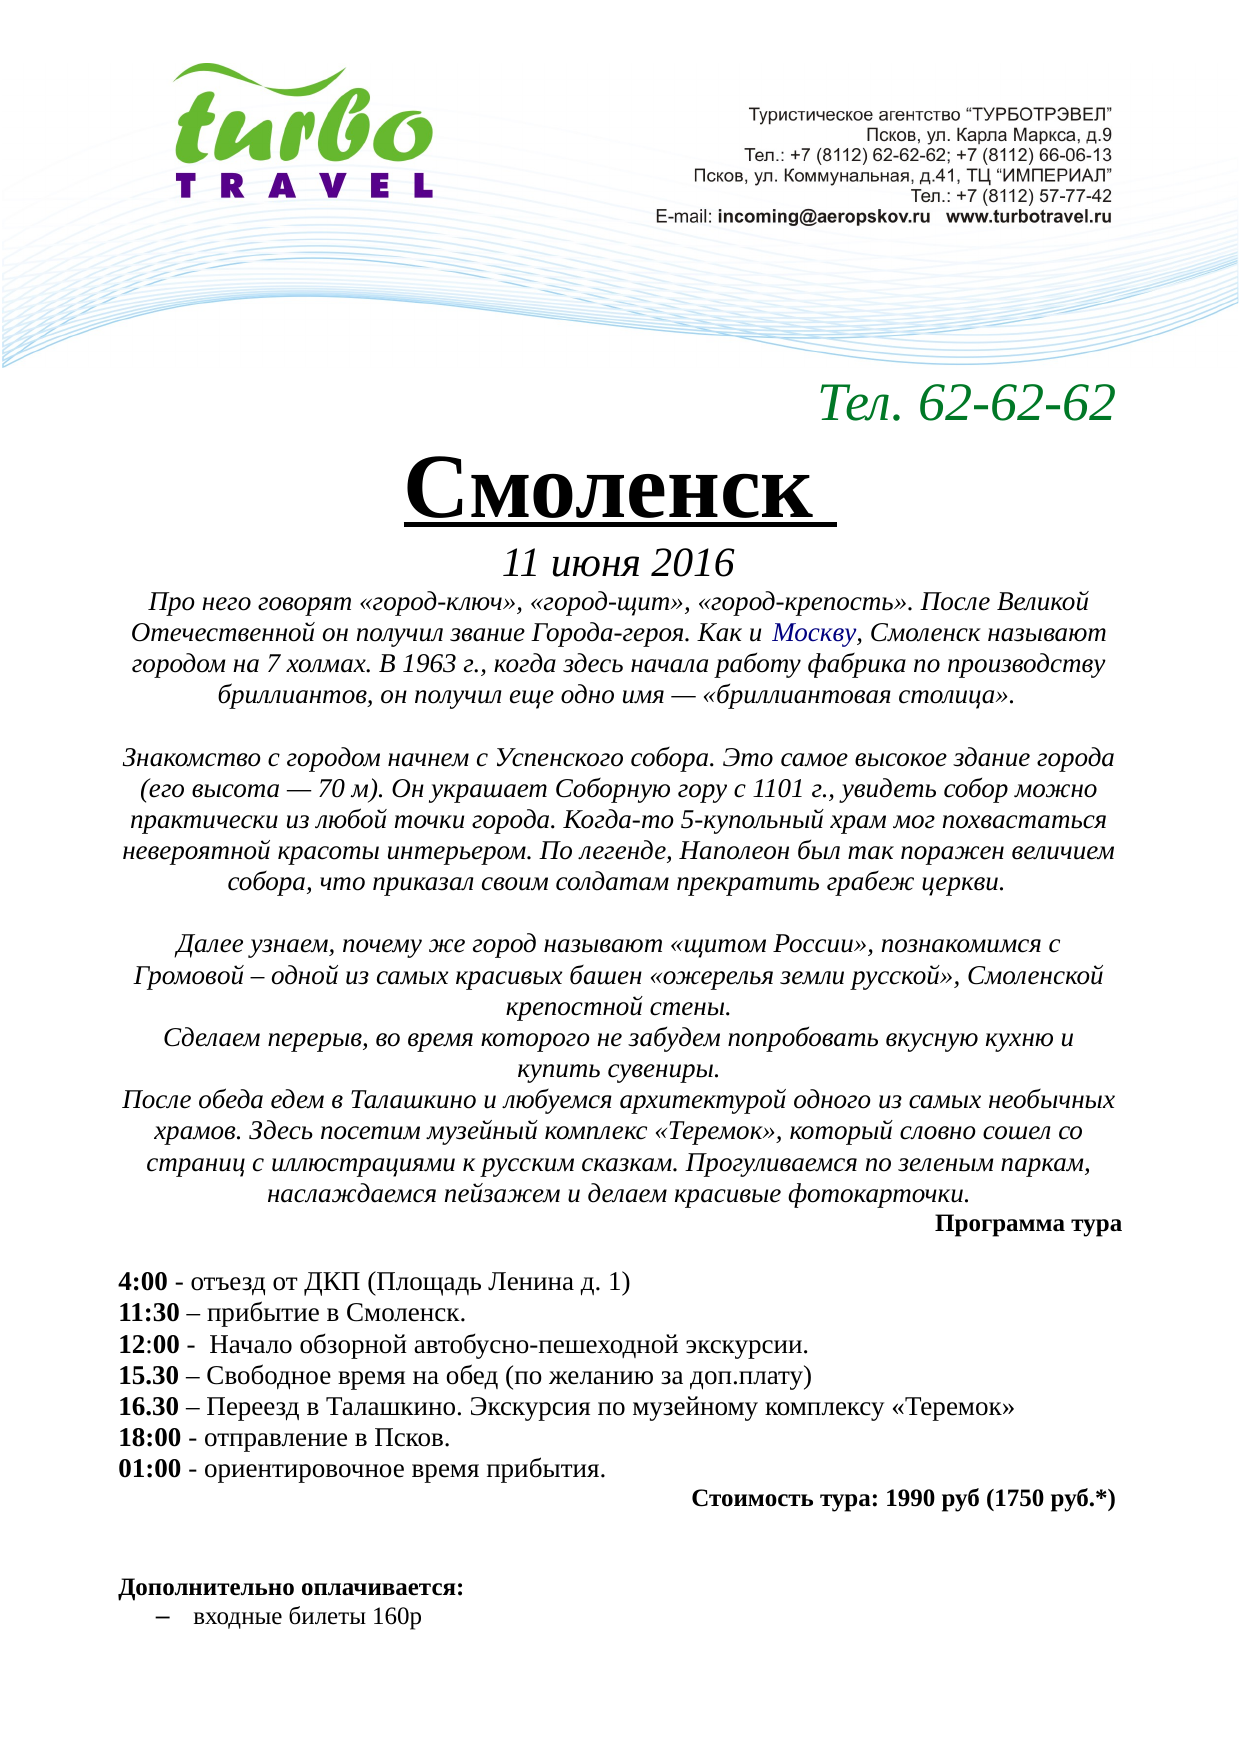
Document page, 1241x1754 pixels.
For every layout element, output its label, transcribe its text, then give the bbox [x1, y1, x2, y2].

text Стоимость тура: 1990 руб (1750 руб.*) [118, 1483, 1122, 1512]
text 12:00 - Начало обзорной автобусно-пешеходной экскурсии. [118, 1328, 1122, 1359]
text Дополнительно оплачивается: [118, 1572, 1122, 1601]
text Тел. 62-62-62 [118, 368, 1122, 432]
text Про него говорят «город-ключ», «город-щит», «город-крепость». После Великой Отечественной он получил звание Города-героя. Как и Москву, Смоленск называют городом на 7 холмах. В 1963 г., когда здесь начала работу фабрика по производству бриллиантов, он получил еще одно имя — «бриллиантовая столица». [118, 585, 1122, 709]
picture [2, 63, 1239, 368]
text Смоленск [118, 432, 1122, 537]
text 15.30 – Свободное время на обед (по желанию за доп.плату) [118, 1359, 1122, 1390]
text 01:00 - ориентировочное время прибытия. [118, 1452, 1122, 1483]
text 4:00 - отъезд от ДКП (Площадь Ленина д. 1) [118, 1265, 1122, 1297]
text После обеда едем в Талашкино и любуемся архитектурой одного из самых необычных храмов. Здесь посетим музейный комплекс «Теремок», который словно сошел со страниц с иллюстрациями к русским сказкам. Прогуливаемся по зеленым паркам, наслаждаемся пейзажем и делаем красивые фотокарточки. [118, 1083, 1122, 1208]
text Программа тура [118, 1208, 1122, 1237]
list входные билеты 160р [156, 1601, 1122, 1629]
text Знакомство с городом начнем с Успенского собора. Это самое высокое здание города (его высота — 70 м). Он украшает Соборную гору с 1101 г., увидеть собор можно практически из любой точки города. Когда-то 5-купольный храм мог похвастаться невероятной красоты интерьером. По легенде, Наполеон был так поражен величием собора, что приказал своим солдатам прекратить грабеж церкви. [118, 741, 1122, 896]
text 16.30 – Переезд в Талашкино. Экскурсия по музейному комплексу «Теремок» 18:00 - отправление в Псков. [118, 1390, 1122, 1452]
text Далее узнаем, почему же город называют «щитом России», познакомимся с Громовой – одной из самых красивых башен «ожерелья земли русской», Смоленской крепостной стены. [118, 928, 1122, 1021]
text 11:30 – прибытие в Смоленск. [118, 1297, 1122, 1328]
text Сделаем перерыв, во время которого не забудем попробовать вкусную кухню и купить сувениры. [118, 1021, 1122, 1083]
text 11 июня 2016 [118, 537, 1122, 585]
